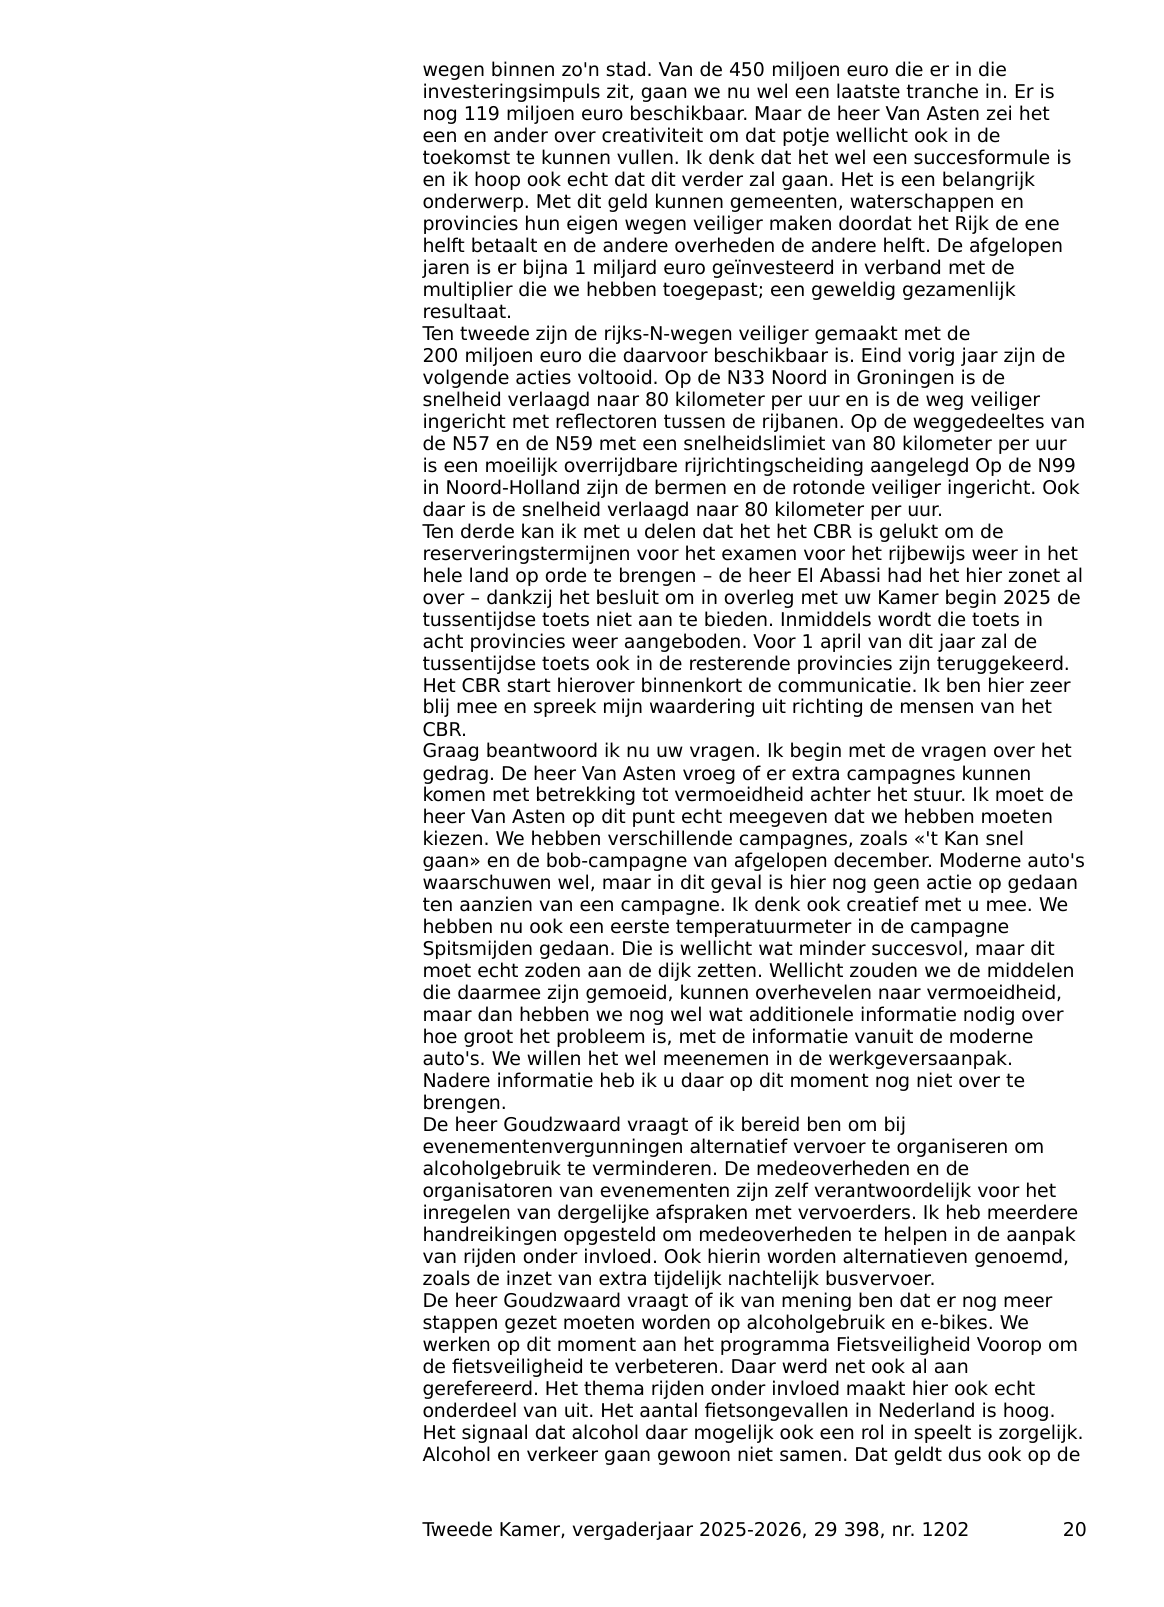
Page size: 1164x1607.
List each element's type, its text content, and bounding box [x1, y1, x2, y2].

text Ten tweede zijn de rijks-N-wegen veiliger gemaakt met de 200 miljoen euro die daarvoor beschikbaar is. Eind vorig jaar zijn de volgende acties voltooid. Op de N33 Noord in Groningen is de snelheid verlaagd naar 80 kilometer per uur en is de weg veiliger ingericht met reflectoren tussen de rijbanen. Op de weggedeeltes van de N57 en de N59 met een snelheidslimiet van 80 kilometer per uur is een moeilijk overrijdbare rijrichtingscheiding aangelegd Op de N99 in Noord-Holland zijn de bermen en de rotonde veiliger ingericht. Ook daar is de snelheid verlaagd naar 80 kilometer per uur. [422, 323, 1087, 521]
text De heer Goudzwaard vraagt of ik bereid ben om bij evenementenvergunningen alternatief vervoer te organiseren om alcoholgebruik te verminderen. De medeoverheden en de organisatoren van evenementen zijn zelf verantwoordelijk voor het inregelen van dergelijke afspraken met vervoerders. Ik heb meerdere handreikingen opgesteld om medeoverheden te helpen in de aanpak van rijden onder invloed. Ook hierin worden alternatieven genoemd, zoals de inzet van extra tijdelijk nachtelijk busvervoer. [422, 1114, 1087, 1290]
text Graag beantwoord ik nu uw vragen. Ik begin met de vragen over het gedrag. De heer Van Asten vroeg of er extra campagnes kunnen komen met betrekking tot vermoeidheid achter het stuur. Ik moet de heer Van Asten op dit punt echt meegeven dat we hebben moeten kiezen. We hebben verschillende campagnes, zoals «'t Kan snel gaan» en de bob-campagne van afgelopen december. Moderne auto's waarschuwen wel, maar in dit geval is hier nog geen actie op gedaan ten aanzien van een campagne. Ik denk ook creatief met u mee. We hebben nu ook een eerste temperatuurmeter in de campagne Spitsmijden gedaan. Die is wellicht wat minder succesvol, maar dit moet echt zoden aan de dijk zetten. Wellicht zouden we de middelen die daarmee zijn gemoeid, kunnen overhevelen naar vermoeidheid, maar dan hebben we nog wel wat additionele informatie nodig over hoe groot het probleem is, met de informatie vanuit de moderne auto's. We willen het wel meenemen in de werkgeversaanpak. Nadere informatie heb ik u daar op dit moment nog niet over te brengen. [422, 740, 1087, 1114]
text De heer Goudzwaard vraagt of ik van mening ben dat er nog meer stappen gezet moeten worden op alcoholgebruik en e-bikes. We werken op dit moment aan het programma Fietsveiligheid Voorop om de fietsveiligheid te verbeteren. Daar werd net ook al aan gerefereerd. Het thema rijden onder invloed maakt hier ook echt onderdeel van uit. Het aantal fietsongevallen in Nederland is hoog. Het signaal dat alcohol daar mogelijk ook een rol in speelt is zorgelijk. Alcohol en verkeer gaan gewoon niet samen. Dat geldt dus ook op de [422, 1290, 1087, 1466]
text Ten derde kan ik met u delen dat het het CBR is gelukt om de reserveringstermijnen voor het examen voor het rijbewijs weer in het hele land op orde te brengen – de heer El Abassi had het hier zonet al over – dankzij het besluit om in overleg met uw Kamer begin 2025 de tussentijdse toets niet aan te bieden. Inmiddels wordt die toets in acht provincies weer aangeboden. Voor 1 april van dit jaar zal de tussentijdse toets ook in de resterende provincies zijn teruggekeerd. Het CBR start hierover binnenkort de communicatie. Ik ben hier zeer blij mee en spreek mijn waardering uit richting de mensen van het CBR. [422, 521, 1087, 740]
text wegen binnen zo'n stad. Van de 450 miljoen euro die er in die investeringsimpuls zit, gaan we nu wel een laatste tranche in. Er is nog 119 miljoen euro beschikbaar. Maar de heer Van Asten zei het een en ander over creativiteit om dat potje wellicht ook in de toekomst te kunnen vullen. Ik denk dat het wel een succesformule is en ik hoop ook echt dat dit verder zal gaan. Het is een belangrijk onderwerp. Met dit geld kunnen gemeenten, waterschappen en provincies hun eigen wegen veiliger maken doordat het Rijk de ene helft betaalt en de andere overheden de andere helft. De afgelopen jaren is er bijna 1 miljard euro geïnvesteerd in verband met de multiplier die we hebben toegepast; een geweldig gezamenlijk resultaat. [422, 59, 1087, 323]
